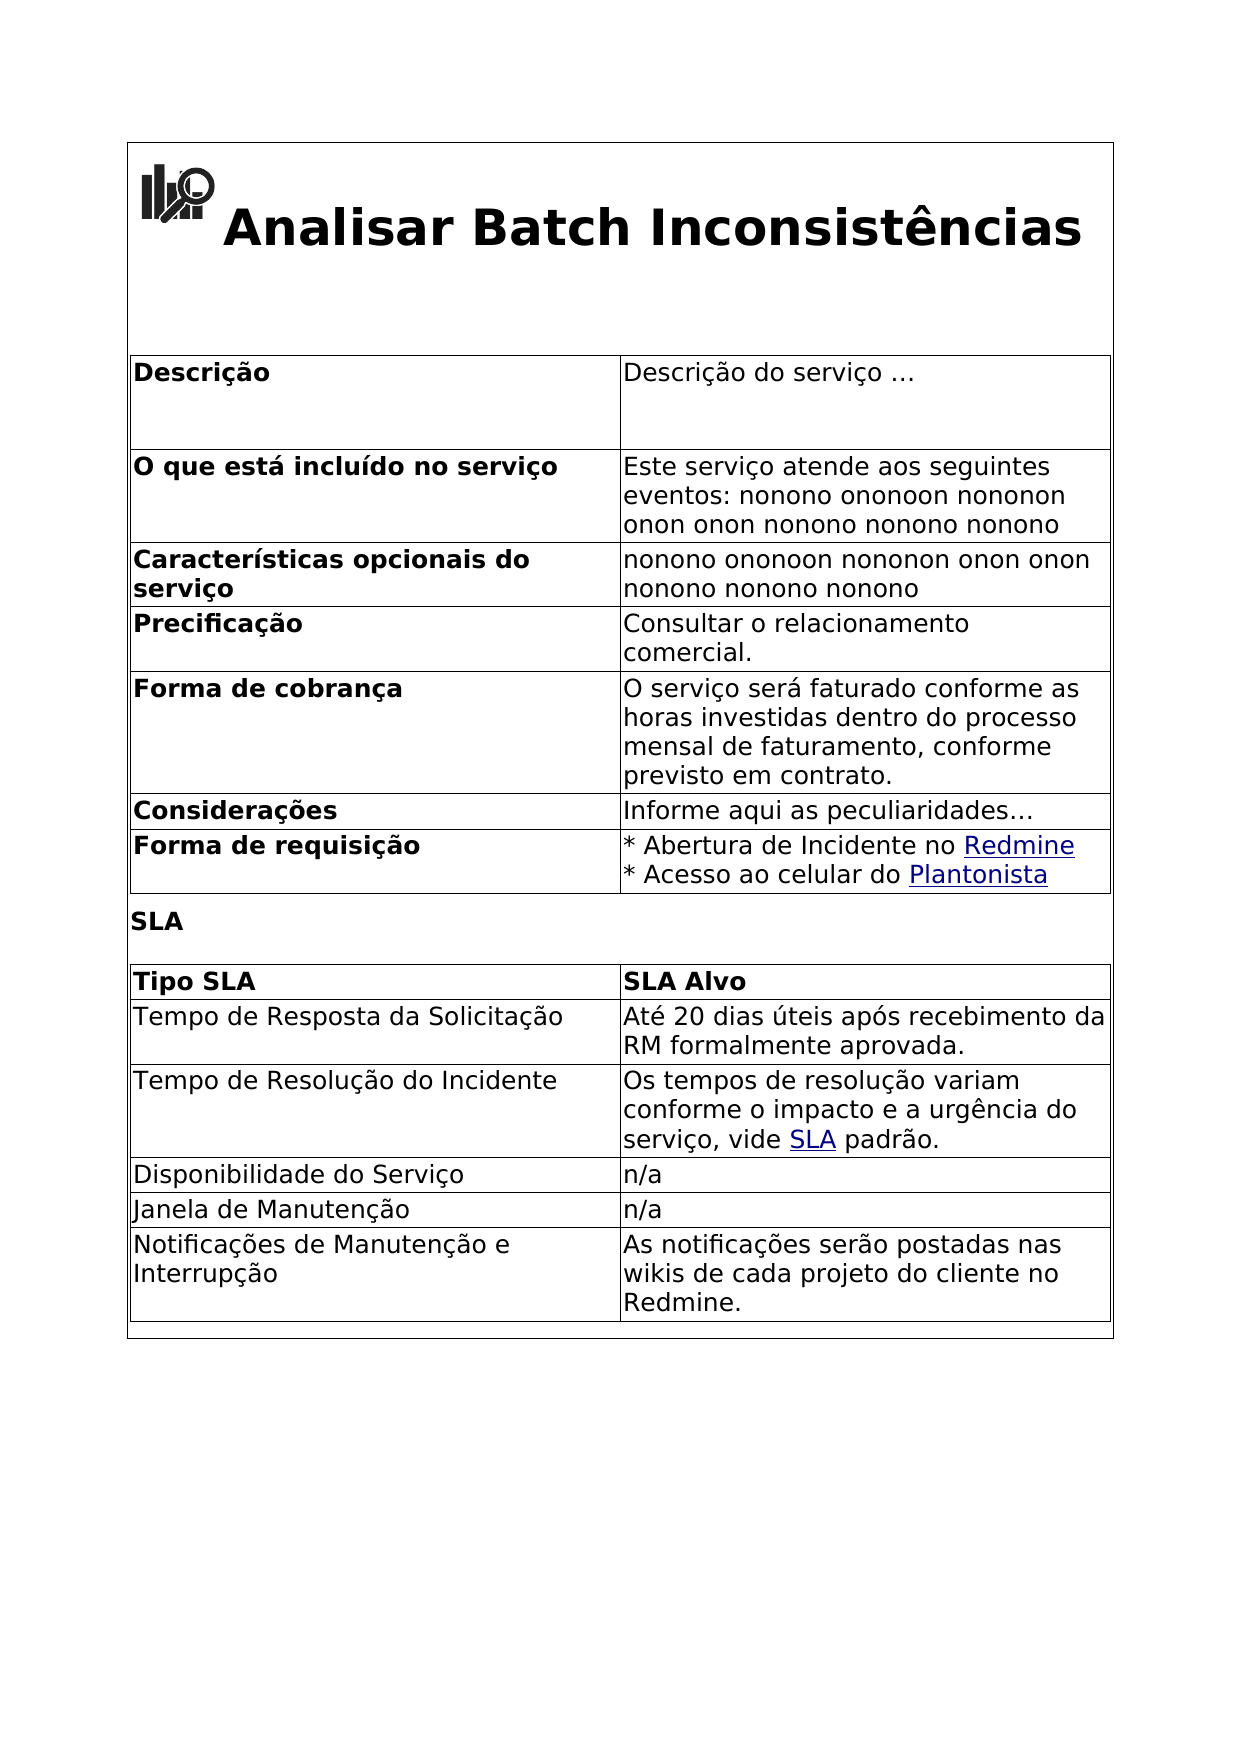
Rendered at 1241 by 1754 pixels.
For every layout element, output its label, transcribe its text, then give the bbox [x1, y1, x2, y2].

picture [129, 144, 224, 239]
table_cell * Abertura de Incidente no Redmine * Acesso ao celular do Plantonista [621, 830, 1110, 893]
table_cell As notificações serão postadas nas wikis de cada projeto do cliente no Redmine. [621, 1228, 1110, 1321]
table_cell Forma de cobrança [131, 672, 620, 793]
table_header Descrição [131, 356, 620, 449]
table_cell Até 20 dias úteis após recebimento da RM formalmente aprovada. [621, 1000, 1110, 1063]
table_cell Tempo de Resposta da Solicitação [131, 1000, 620, 1063]
table_cell O que está incluído no serviço [131, 450, 620, 542]
table_cell Precificação [131, 607, 620, 671]
table_cell Os tempos de resolução variam conforme o impacto e a urgência do serviço, vide SLA padrão. [621, 1065, 1110, 1157]
table_cell Considerações [131, 794, 620, 828]
table_header Tipo SLA [131, 965, 620, 999]
table_cell Janela de Manutenção [131, 1193, 620, 1227]
table_cell Informe aqui as peculiaridades… [621, 794, 1110, 828]
table_header SLA Alvo [621, 965, 1110, 999]
table_cell Disponibilidade do Serviço [131, 1158, 620, 1192]
table_header Descrição do serviço … [621, 356, 1110, 449]
table_cell Este serviço atende aos seguintes eventos: nonono ononoon nononon onon onon nonono nonono nonono [621, 450, 1110, 542]
table_cell Tempo de Resolução do Incidente [131, 1065, 620, 1157]
table_cell Notificações de Manutenção e Interrupção [131, 1228, 620, 1321]
table_cell Consultar o relacionamento comercial. [621, 607, 1110, 671]
table_cell n/a [621, 1158, 1110, 1192]
table_cell nonono ononoon nononon onon onon nonono nonono nonono [621, 543, 1110, 606]
table_cell Características opcionais do serviço [131, 543, 620, 606]
table_cell O serviço será faturado conforme as horas investidas dentro do processo mensal de faturamento, conforme previsto em contrato. [621, 672, 1110, 793]
table_cell Forma de requisição [131, 830, 620, 893]
table_header Analisar Batch Inconsistências SLA [128, 143, 1113, 1338]
table_cell n/a [621, 1193, 1110, 1227]
